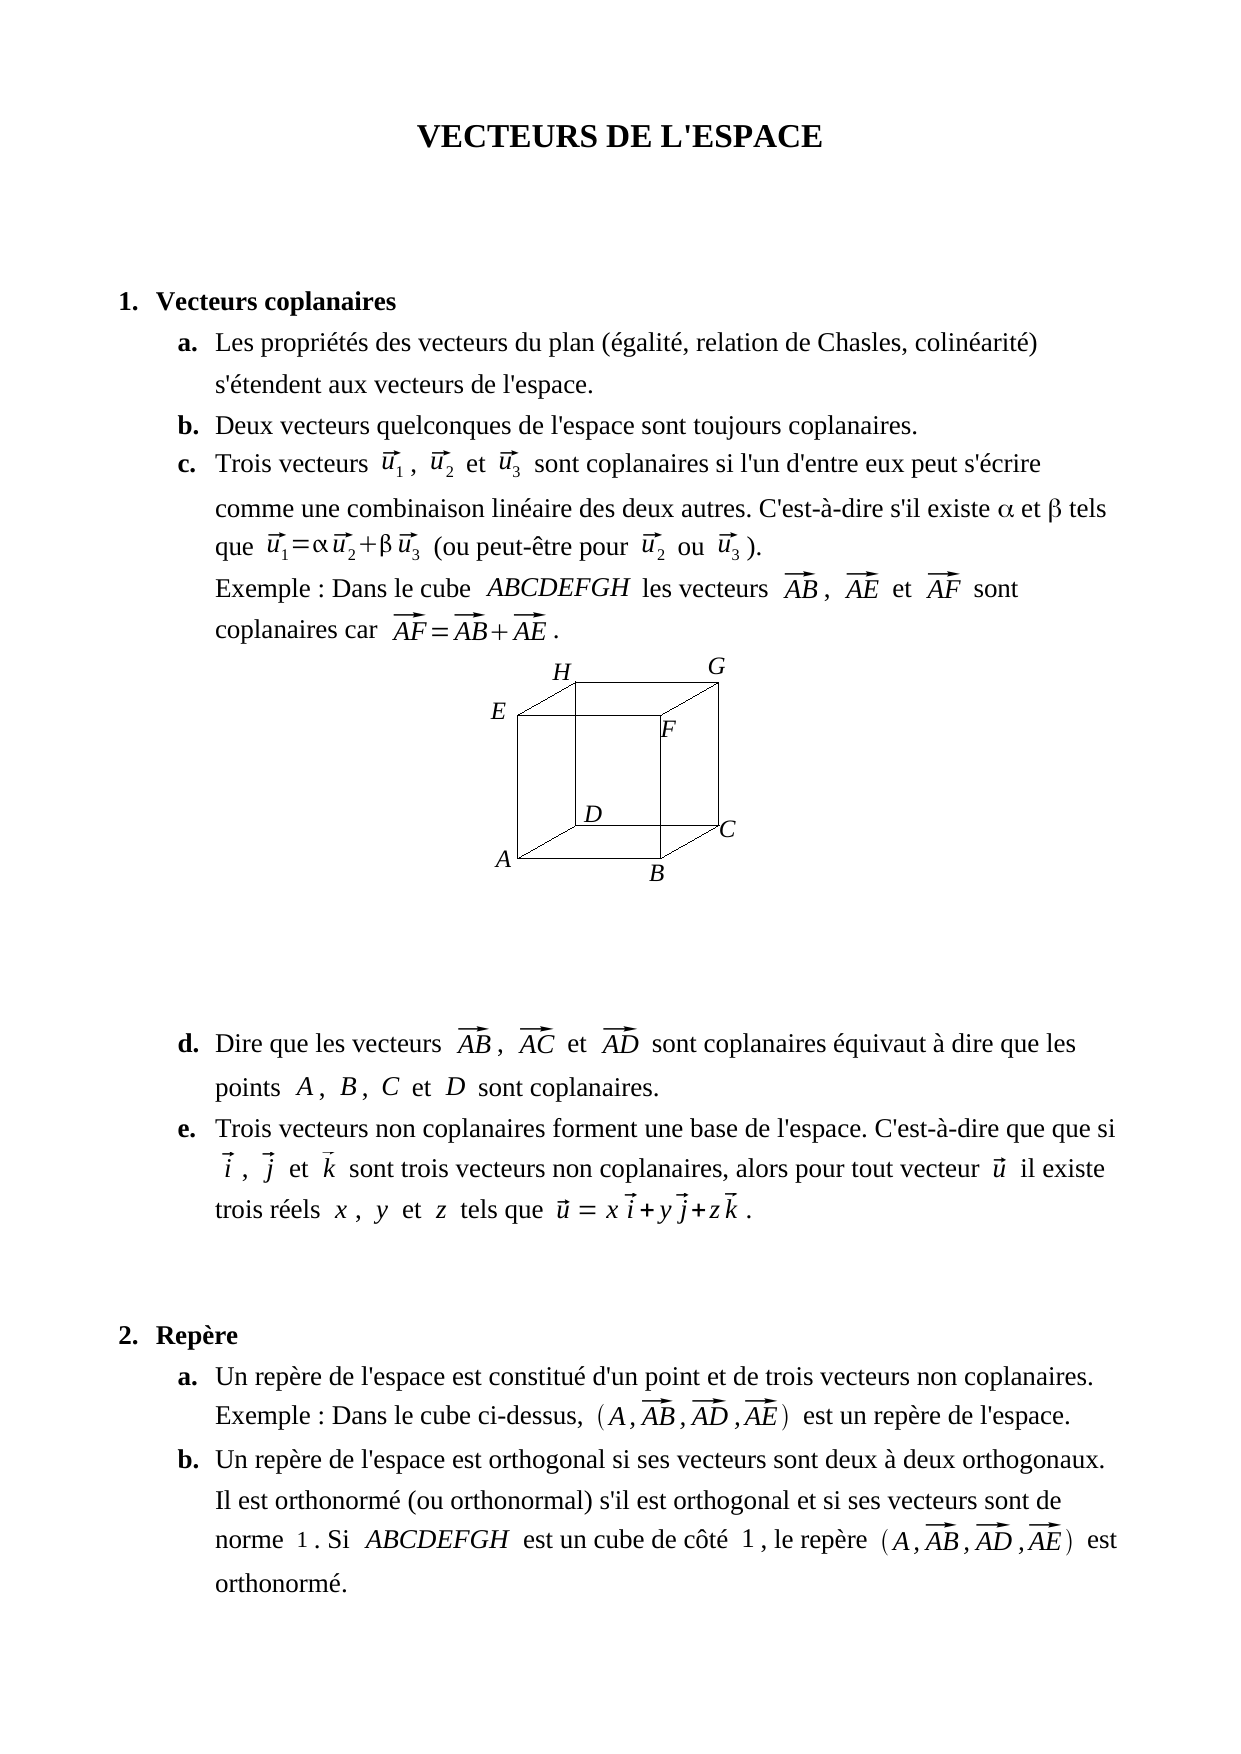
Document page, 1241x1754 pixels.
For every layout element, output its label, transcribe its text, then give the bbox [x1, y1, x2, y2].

list Deux vecteurs quelconques de l'espace sont toujours coplanaires. [177, 399, 1122, 440]
list Repère [118, 1309, 1122, 1350]
text VECTEURS DE L'ESPACE [118, 118, 1122, 192]
list Dire que les vecteurs , et sont coplanaires équivaut à dire que les points , , et sont coplanaires. [177, 1019, 1122, 1102]
list Les propriétés des vecteurs du plan (égalité, relation de Chasles, colinéarité) s'étendent aux vecteurs de l'espace. [177, 316, 1122, 399]
list Trois vecteurs , et sont coplanaires si l'un d'entre eux peut s'écrire comme une combinaison linéaire des deux autres. C'est-à-dire s'il existe  et  tels que (ou peut-être pour ou ). [177, 440, 1122, 564]
list Vecteurs coplanaires [118, 275, 1122, 316]
list Un repère de l'espace est constitué d'un point et de trois vecteurs non coplanaires. Exemple : Dans le cube ci-dessus, est un repère de l'espace. [177, 1350, 1122, 1433]
list Un repère de l'espace est orthogonal si ses vecteurs sont deux à deux orthogonaux. Il est orthonormé (ou orthonormal) s'il est orthogonal et si ses vecteurs sont de norme . Si est un cube de côté , le repère est orthonormé. [177, 1433, 1122, 1598]
list Exemple : Dans le cube les vecteurs , et sont coplanaires car . [177, 564, 1122, 1019]
list Trois vecteurs non coplanaires forment une base de l'espace. C'est-à-dire que que si , et sont trois vecteurs non coplanaires, alors pour tout vecteur il existe trois réels , et tels que . [177, 1102, 1122, 1309]
